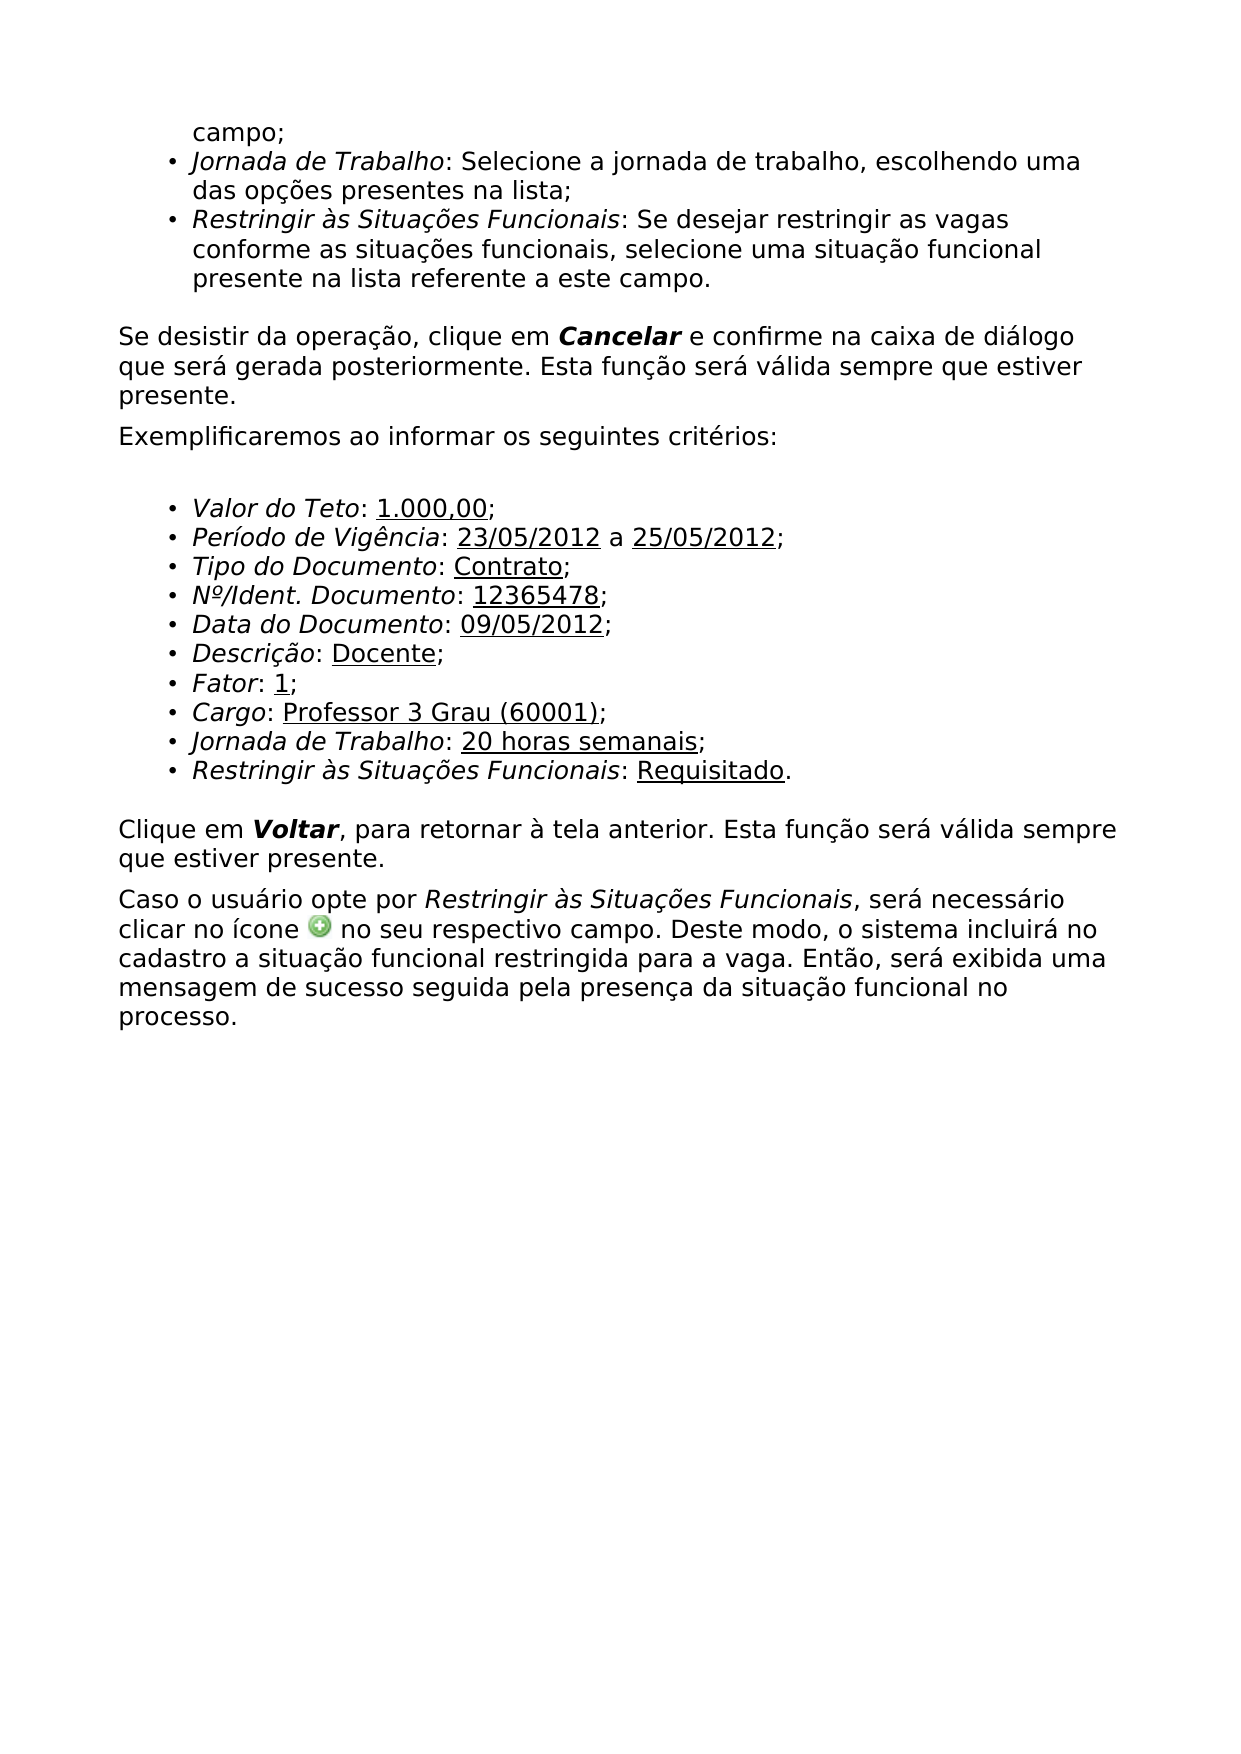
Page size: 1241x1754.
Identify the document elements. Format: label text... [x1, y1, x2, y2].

list Descrição: Docente; [177, 639, 1122, 669]
text Clique em Voltar, para retornar à tela anterior. Esta função será válida sempre que estiver presente. [118, 815, 1122, 873]
list Nº/Ident. Documento: 12365478; [177, 581, 1122, 610]
list campo; [177, 118, 1122, 147]
picture [307, 915, 333, 939]
list Tipo do Documento: Contrato; [177, 552, 1122, 581]
list Fator: 1; [177, 669, 1122, 698]
text Se desistir da operação, clique em Cancelar e confirme na caixa de diálogo que será gerada posteriormente. Esta função será válida sempre que estiver presente. [118, 323, 1122, 410]
list Jornada de Trabalho: 20 horas semanais; [177, 727, 1122, 756]
list Restringir às Situações Funcionais: Se desejar restringir as vagas conforme as situações funcionais, selecione uma situação funcional presente na lista referente a este campo. [177, 206, 1122, 293]
list Valor do Teto: 1.000,00; [177, 494, 1122, 523]
text Exemplificaremos ao informar os seguintes critérios: [118, 423, 1122, 452]
list Restringir às Situações Funcionais: Requisitado. [177, 756, 1122, 785]
list Jornada de Trabalho: Selecione a jornada de trabalho, escolhendo uma das opções presentes na lista; [177, 147, 1122, 206]
text Caso o usuário opte por Restringir às Situações Funcionais, será necessário clicar no ícone no seu respectivo campo. Deste modo, o sistema incluirá no cadastro a situação funcional restringida para a vaga. Então, será exibida uma mensagem de sucesso seguida pela presença da situação funcional no processo. [118, 886, 1122, 1032]
list Data do Documento: 09/05/2012; [177, 610, 1122, 639]
list Período de Vigência: 23/05/2012 a 25/05/2012; [177, 523, 1122, 552]
list Cargo: Professor 3 Grau (60001); [177, 698, 1122, 727]
